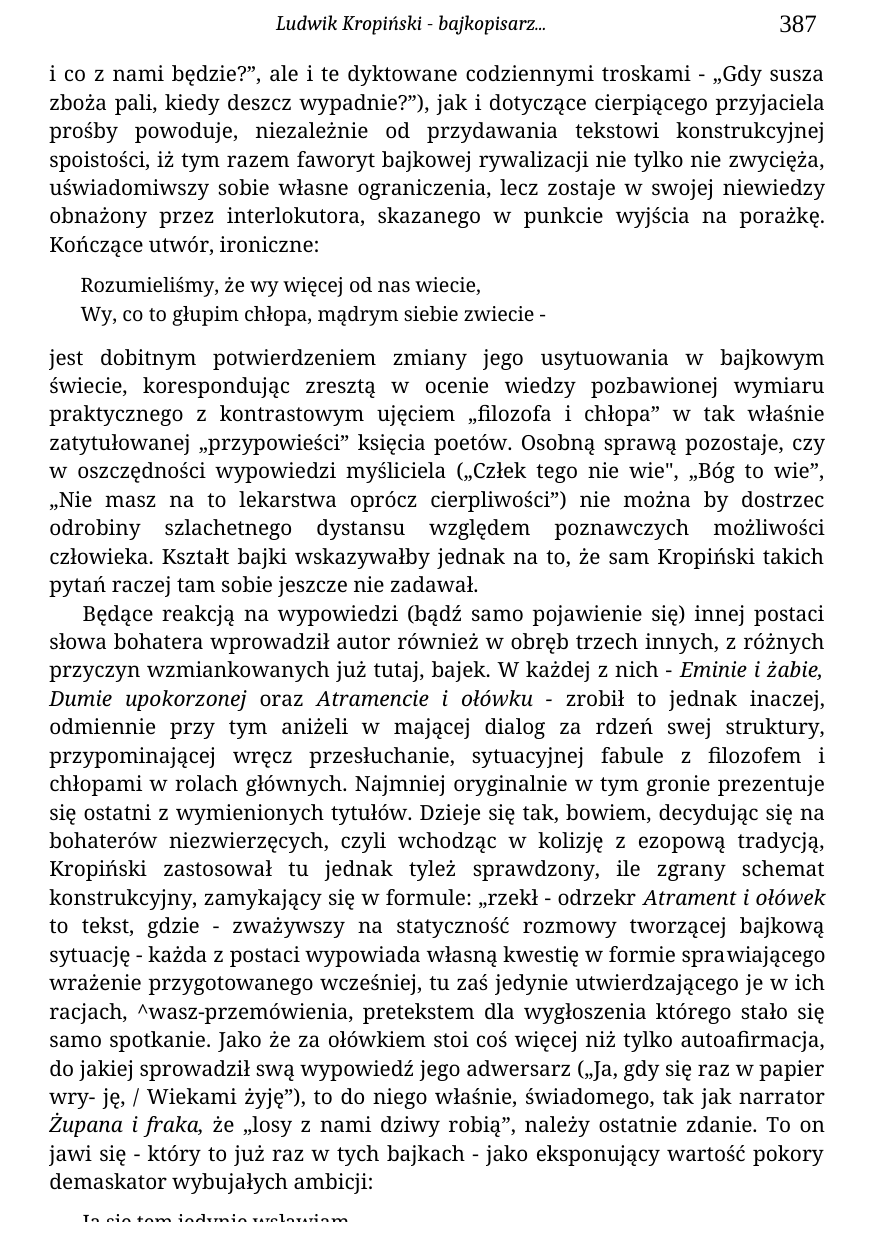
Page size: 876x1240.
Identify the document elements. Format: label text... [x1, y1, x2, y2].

text 387 [779, 9, 823, 38]
text Wy, co to głupim chłopa, mądrym siebie zwiecie - [49, 301, 826, 328]
text Ludwik Kropiński - bajkopisarz... [276, 12, 598, 36]
text Rozumieliśmy, że wy więcej od nas wiecie, [49, 271, 826, 298]
text i co z nami będzie?”, ale i te dyktowane codziennymi troskami - „Gdy susza zbo­ża pali, kiedy deszcz wypadnie?”), jak i dotyczące cierpiącego przyjaciela prośby powoduje, niezależnie od przydawania tekstowi konstrukcyjnej spoistości, iż tym razem faworyt bajkowej rywalizacji nie tylko nie zwycięża, uświadomiwszy sobie własne ograniczenia, lecz zostaje w swojej niewiedzy obnażony przez interlokuto­ra, skazanego w punkcie wyjścia na porażkę. Kończące utwór, ironiczne: [49, 59, 826, 258]
text Będące reakcją na wypowiedzi (bądź samo pojawienie się) innej postaci słowa bohatera wprowadził autor również w obręb trzech innych, z różnych przyczyn wzmiankowanych już tutaj, bajek. W każdej z nich - Eminie i żabie, Dumie upo­korzonej oraz Atramencie i ołówku - zrobił to jednak inaczej, odmiennie przy tym aniżeli w mającej dialog za rdzeń swej struktury, przypominającej wręcz przesłu­chanie, sytuacyjnej fabule z filozofem i chłopami w rolach głównych. Najmniej oryginalnie w tym gronie prezentuje się ostatni z wymienionych tytułów. Dzie­je się tak, bowiem, decydując się na bohaterów niezwierzęcych, czyli wchodząc w kolizję z ezopową tradycją, Kropiński zastosował tu jednak tyleż sprawdzony, ile zgrany schemat konstrukcyjny, zamykający się w formule: „rzekł - odrzekr Atrament i ołówek to tekst, gdzie - zważywszy na statyczność rozmowy tworzącej bajkową sytuację - każda z postaci wypowiada własną kwestię w formie spra­wiającego wrażenie przygotowanego wcześniej, tu zaś jedynie utwierdzającego je w ich racjach, ^wasz-przemówienia, pretekstem dla wygłoszenia którego stało się samo spotkanie. Jako że za ołówkiem stoi coś więcej niż tylko autoafirmacja, do jakiej sprowadził swą wypowiedź jego adwersarz („Ja, gdy się raz w papier wry- ję, / Wiekami żyję”), to do niego właśnie, świadomego, tak jak narrator Żupana i fraka, że „losy z nami dziwy robią”, należy ostatnie zdanie. To on jawi się - który to już raz w tych bajkach - jako eksponujący wartość pokory demaskator wybu­jałych ambicji: [49, 599, 826, 1196]
text Ja się tem jedynie wsławiam, [49, 1208, 826, 1221]
text jest dobitnym potwierdzeniem zmiany jego usytuowania w bajkowym świecie, korespondując zresztą w ocenie wiedzy pozbawionej wymiaru praktycznego z kontrastowym ujęciem „filozofa i chłopa” w tak właśnie zatytułowanej „przypo­wieści” księcia poetów. Osobną sprawą pozostaje, czy w oszczędności wypowie­dzi myśliciela („Człek tego nie wie", „Bóg to wie”, „Nie masz na to lekarstwa oprócz cierpliwości”) nie można by dostrzec odrobiny szlachetnego dystansu względem poznawczych możliwości człowieka. Kształt bajki wskazywałby jednak na to, że sam Kropiński takich pytań raczej tam sobie jeszcze nie zadawał. [49, 343, 826, 599]
